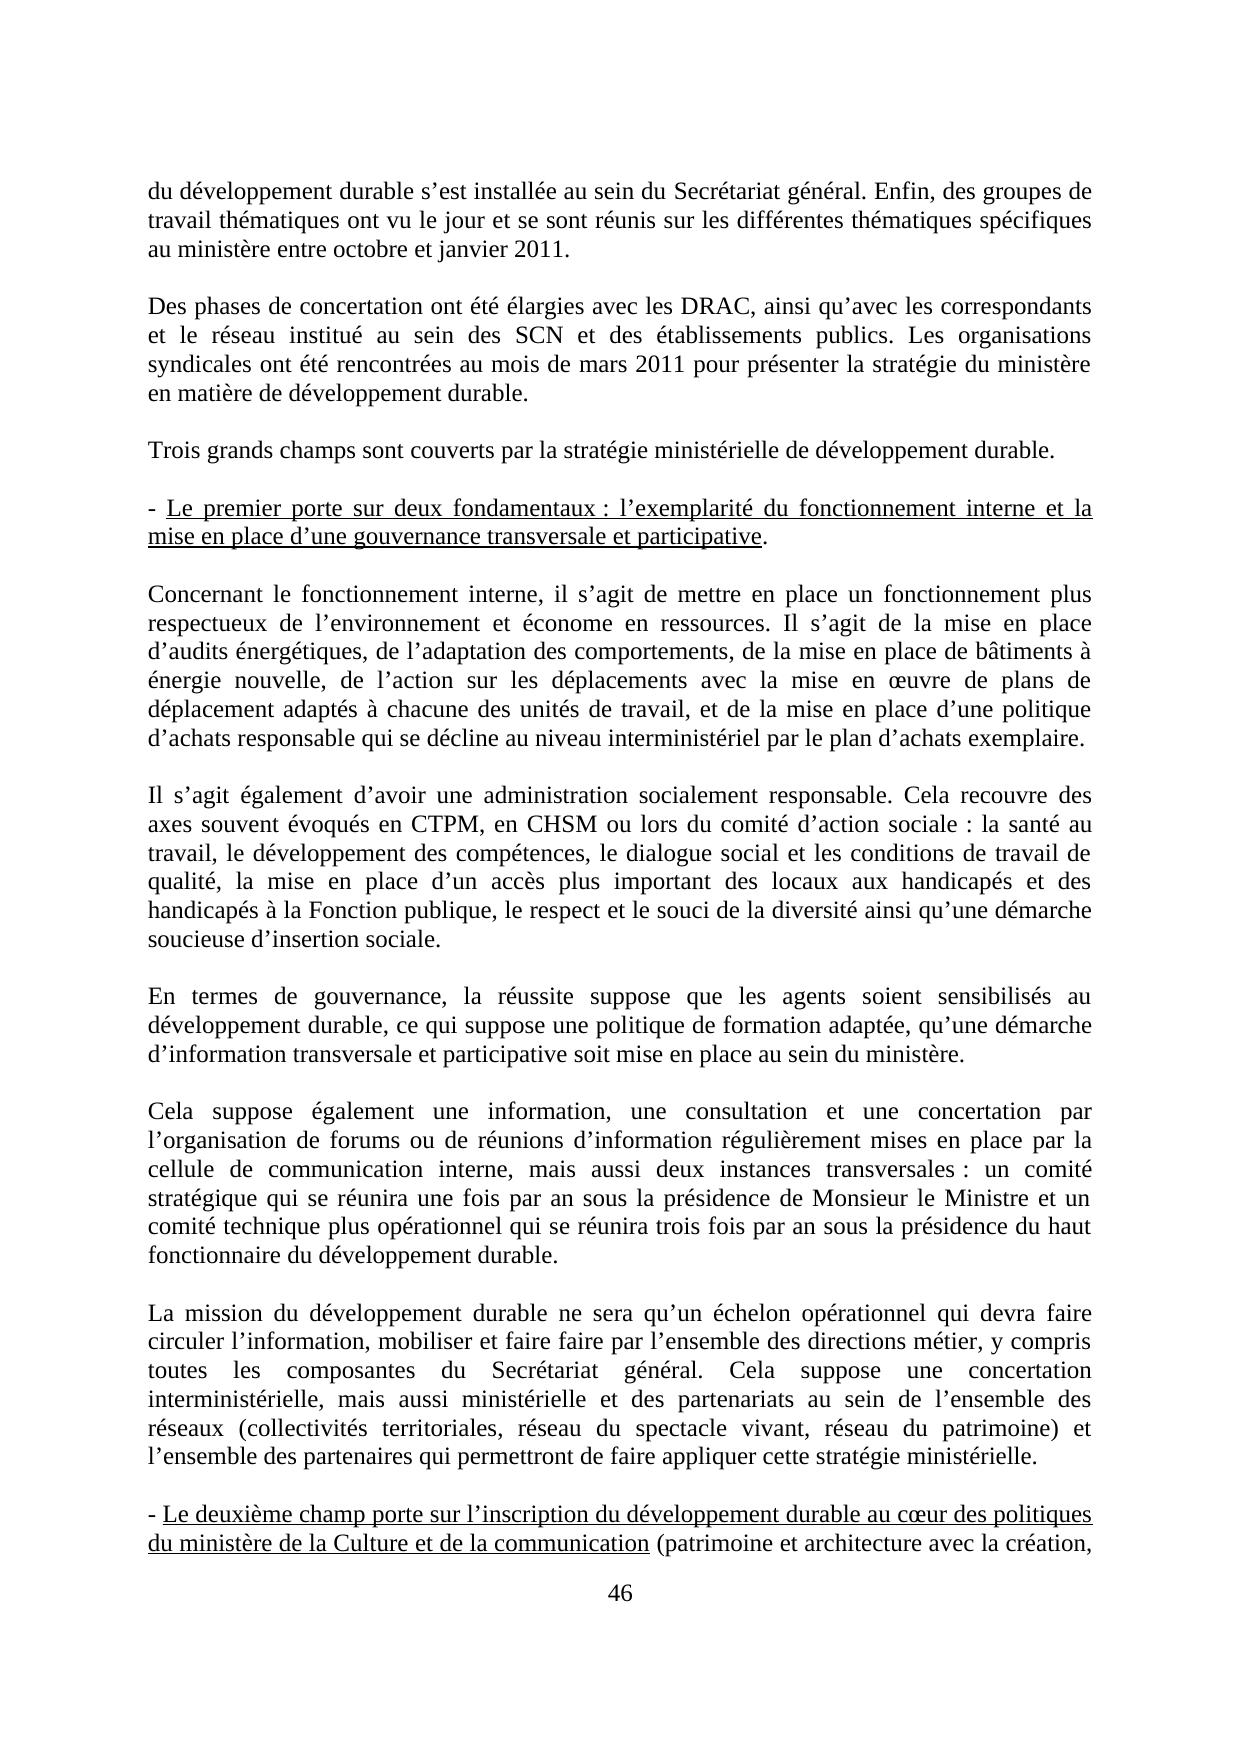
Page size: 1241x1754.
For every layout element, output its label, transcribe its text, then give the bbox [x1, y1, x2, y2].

text Des phases de concertation ont été élargies avec les DRAC, ainsi qu’avec les correspondants et le réseau institué au sein des SCN et des établissements publics. Les organisations syndicales ont été rencontrées au mois de mars 2011 pour présenter la stratégie du ministère en matière de développement durable. [148, 291, 1093, 406]
text Concernant le fonctionnement interne, il s’agit de mettre en place un fonctionnement plus respectueux de l’environnement et économe en ressources. Il s’agit de la mise en place d’audits énergétiques, de l’adaptation des comportements, de la mise en place de bâtiments à énergie nouvelle, de l’action sur les déplacements avec la mise en œuvre de plans de déplacement adaptés à chacune des unités de travail, et de la mise en place d’une politique d’achats responsable qui se décline au niveau interministériel par le plan d’achats exemplaire. [148, 579, 1093, 751]
text Il s’agit également d’avoir une administration socialement responsable. Cela recouvre des axes souvent évoqués en CTPM, en CHSM ou lors du comité d’action sociale : la santé au travail, le développement des compétences, le dialogue social et les conditions de travail de qualité, la mise en place d’un accès plus important des locaux aux handicapés et des handicapés à la Fonction publique, le respect et le souci de la diversité ainsi qu’une démarche soucieuse d’insertion sociale. [148, 780, 1093, 953]
text du développement durable s’est installée au sein du Secrétariat général. Enfin, des groupes de travail thématiques ont vu le jour et se sont réunis sur les différentes thématiques spécifiques au ministère entre octobre et janvier 2011. [148, 176, 1093, 263]
text Cela suppose également une information, une consultation et une concertation par l’organisation de forums ou de réunions d’information régulièrement mises en place par la cellule de communication interne, mais aussi deux instances transversales : un comité stratégique qui se réunira une fois par an sous la présidence de Monsieur le Ministre et un comité technique plus opérationnel qui se réunira trois fois par an sous la présidence du haut fonctionnaire du développement durable. [148, 1096, 1093, 1269]
text - Le premier porte sur deux fondamentaux : l’exemplarité du fonctionnement interne et la mise en place d’une gouvernance transversale et participative. [148, 493, 1093, 550]
text - Le deuxième champ porte sur l’inscription du développement durable au cœur des politiques du ministère de la Culture et de la communication (patrimoine et architecture avec la création, [148, 1499, 1093, 1556]
text En termes de gouvernance, la réussite suppose que les agents soient sensibilisés au développement durable, ce qui suppose une politique de formation adaptée, qu’une démarche d’information transversale et participative soit mise en place au sein du ministère. [148, 981, 1093, 1068]
text Trois grands champs sont couverts par la stratégie ministérielle de développement durable. [148, 435, 1093, 464]
text La mission du développement durable ne sera qu’un échelon opérationnel qui devra faire circuler l’information, mobiliser et faire faire par l’ensemble des directions métier, y compris toutes les composantes du Secrétariat général. Cela suppose une concertation interministérielle, mais aussi ministérielle et des partenariats au sein de l’ensemble des réseaux (collectivités territoriales, réseau du spectacle vivant, réseau du patrimoine) et l’ensemble des partenaires qui permettront de faire appliquer cette stratégie ministérielle. [148, 1298, 1093, 1470]
